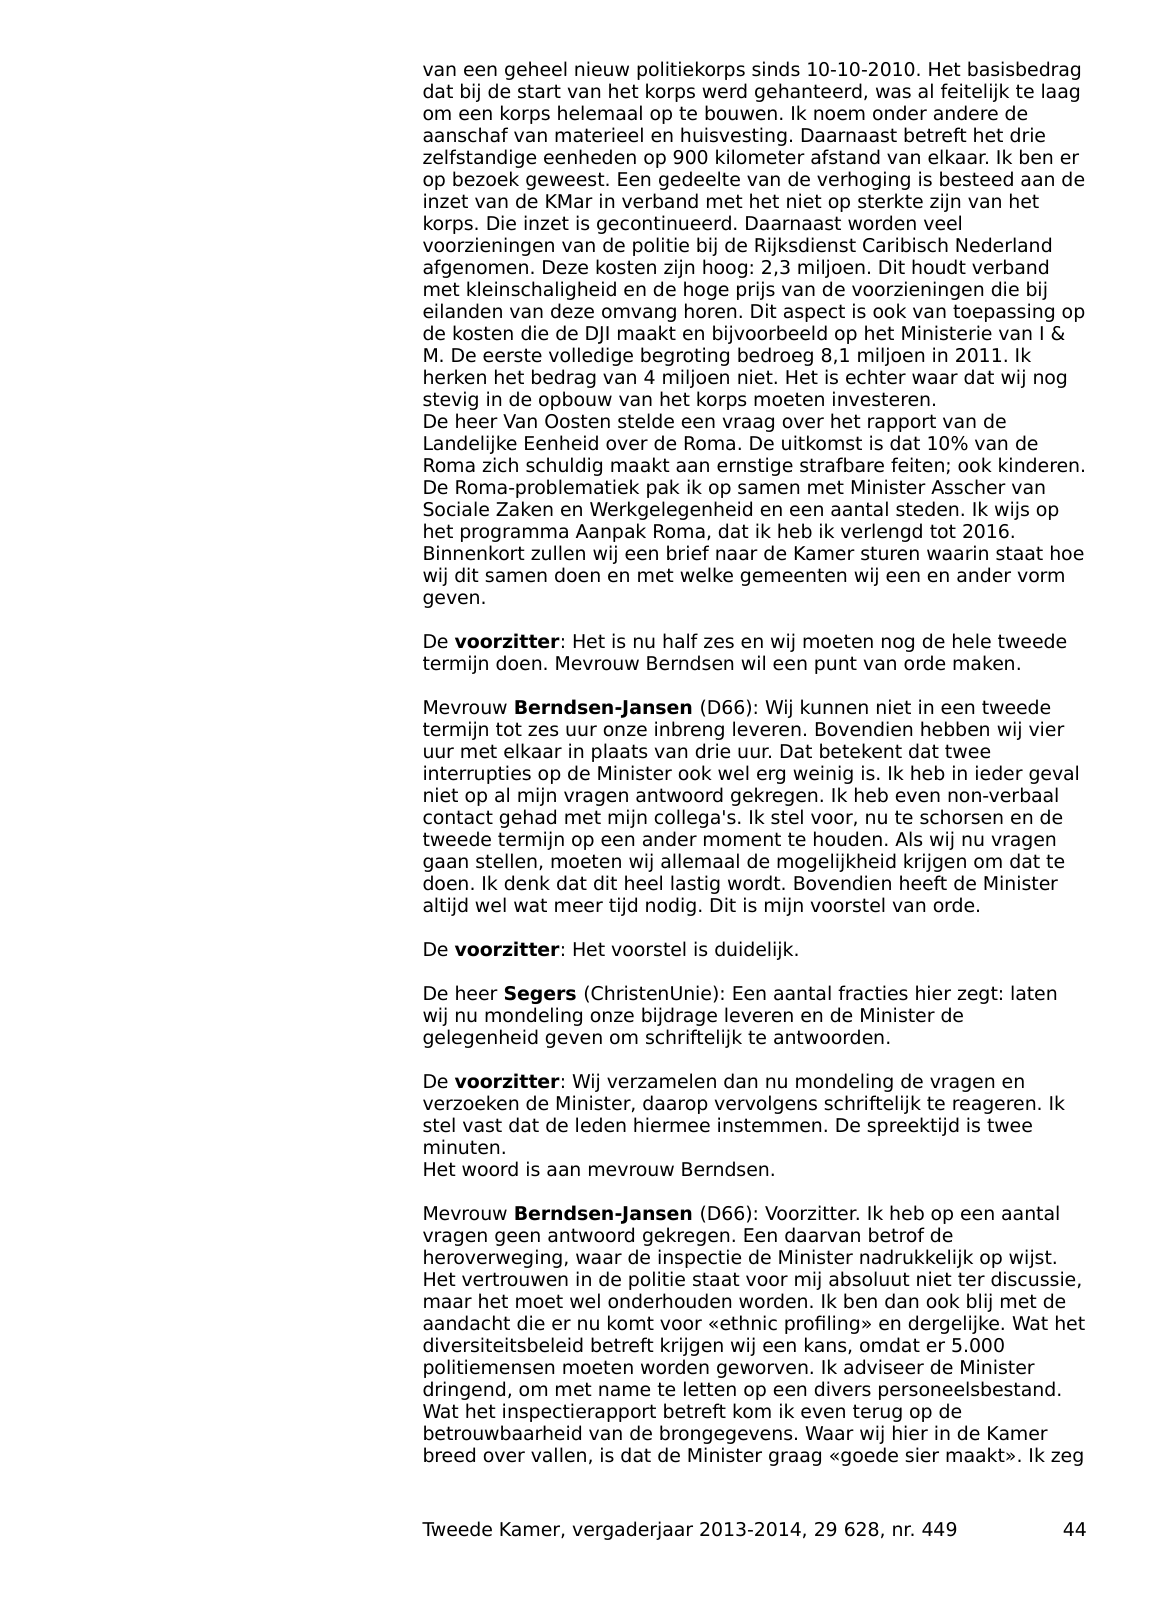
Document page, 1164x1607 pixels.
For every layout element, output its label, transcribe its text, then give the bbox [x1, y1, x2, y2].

text van een geheel nieuw politiekorps sinds 10-10-2010. Het basisbedrag dat bij de start van het korps werd gehanteerd, was al feitelijk te laag om een korps helemaal op te bouwen. Ik noem onder andere de aanschaf van materieel en huisvesting. Daarnaast betreft het drie zelfstandige eenheden op 900 kilometer afstand van elkaar. Ik ben er op bezoek geweest. Een gedeelte van de verhoging is besteed aan de inzet van de KMar in verband met het niet op sterkte zijn van het korps. Die inzet is gecontinueerd. Daarnaast worden veel voorzieningen van de politie bij de Rijksdienst Caribisch Nederland afgenomen. Deze kosten zijn hoog: 2,3 miljoen. Dit houdt verband met kleinschaligheid en de hoge prijs van de voorzieningen die bij eilanden van deze omvang horen. Dit aspect is ook van toepassing op de kosten die de DJI maakt en bijvoorbeeld op het Ministerie van I & M. De eerste volledige begroting bedroeg 8,1 miljoen in 2011. Ik herken het bedrag van 4 miljoen niet. Het is echter waar dat wij nog stevig in de opbouw van het korps moeten investeren. [422, 59, 1087, 411]
text De voorzitter: Het voorstel is duidelijk. [422, 939, 1087, 961]
text De voorzitter: Wij verzamelen dan nu mondeling de vragen en verzoeken de Minister, daarop vervolgens schriftelijk te reageren. Ik stel vast dat de leden hiermee instemmen. De spreektijd is twee minuten. [422, 1071, 1087, 1159]
text Het woord is aan mevrouw Berndsen. [422, 1159, 1087, 1181]
text Mevrouw Berndsen-Jansen (D66): Voorzitter. Ik heb op een aantal vragen geen antwoord gekregen. Een daarvan betrof de heroverweging, waar de inspectie de Minister nadrukkelijk op wijst. Het vertrouwen in de politie staat voor mij absoluut niet ter discussie, maar het moet wel onderhouden worden. Ik ben dan ook blij met de aandacht die er nu komt voor «ethnic profiling» en dergelijke. Wat het diversiteitsbeleid betreft krijgen wij een kans, omdat er 5.000 politiemensen moeten worden geworven. Ik adviseer de Minister dringend, om met name te letten op een divers personeelsbestand. [422, 1203, 1087, 1401]
text De heer Van Oosten stelde een vraag over het rapport van de Landelijke Eenheid over de Roma. De uitkomst is dat 10% van de Roma zich schuldig maakt aan ernstige strafbare feiten; ook kinderen. De Roma-problematiek pak ik op samen met Minister Asscher van Sociale Zaken en Werkgelegenheid en een aantal steden. Ik wijs op het programma Aanpak Roma, dat ik heb ik verlengd tot 2016. Binnenkort zullen wij een brief naar de Kamer sturen waarin staat hoe wij dit samen doen en met welke gemeenten wij een en ander vorm geven. [422, 411, 1087, 608]
text De heer Segers (ChristenUnie): Een aantal fracties hier zegt: laten wij nu mondeling onze bijdrage leveren en de Minister de gelegenheid geven om schriftelijk te antwoorden. [422, 983, 1087, 1049]
text Mevrouw Berndsen-Jansen (D66): Wij kunnen niet in een tweede termijn tot zes uur onze inbreng leveren. Bovendien hebben wij vier uur met elkaar in plaats van drie uur. Dat betekent dat twee interrupties op de Minister ook wel erg weinig is. Ik heb in ieder geval niet op al mijn vragen antwoord gekregen. Ik heb even non-verbaal contact gehad met mijn collega's. Ik stel voor, nu te schorsen en de tweede termijn op een ander moment te houden. Als wij nu vragen gaan stellen, moeten wij allemaal de mogelijkheid krijgen om dat te doen. Ik denk dat dit heel lastig wordt. Bovendien heeft de Minister altijd wel wat meer tijd nodig. Dit is mijn voorstel van orde. [422, 697, 1087, 917]
text Wat het inspectierapport betreft kom ik even terug op de betrouwbaarheid van de brongegevens. Waar wij hier in de Kamer breed over vallen, is dat de Minister graag «goede sier maakt». Ik zeg [422, 1401, 1087, 1467]
text De voorzitter: Het is nu half zes en wij moeten nog de hele tweede termijn doen. Mevrouw Berndsen wil een punt van orde maken. [422, 631, 1087, 675]
